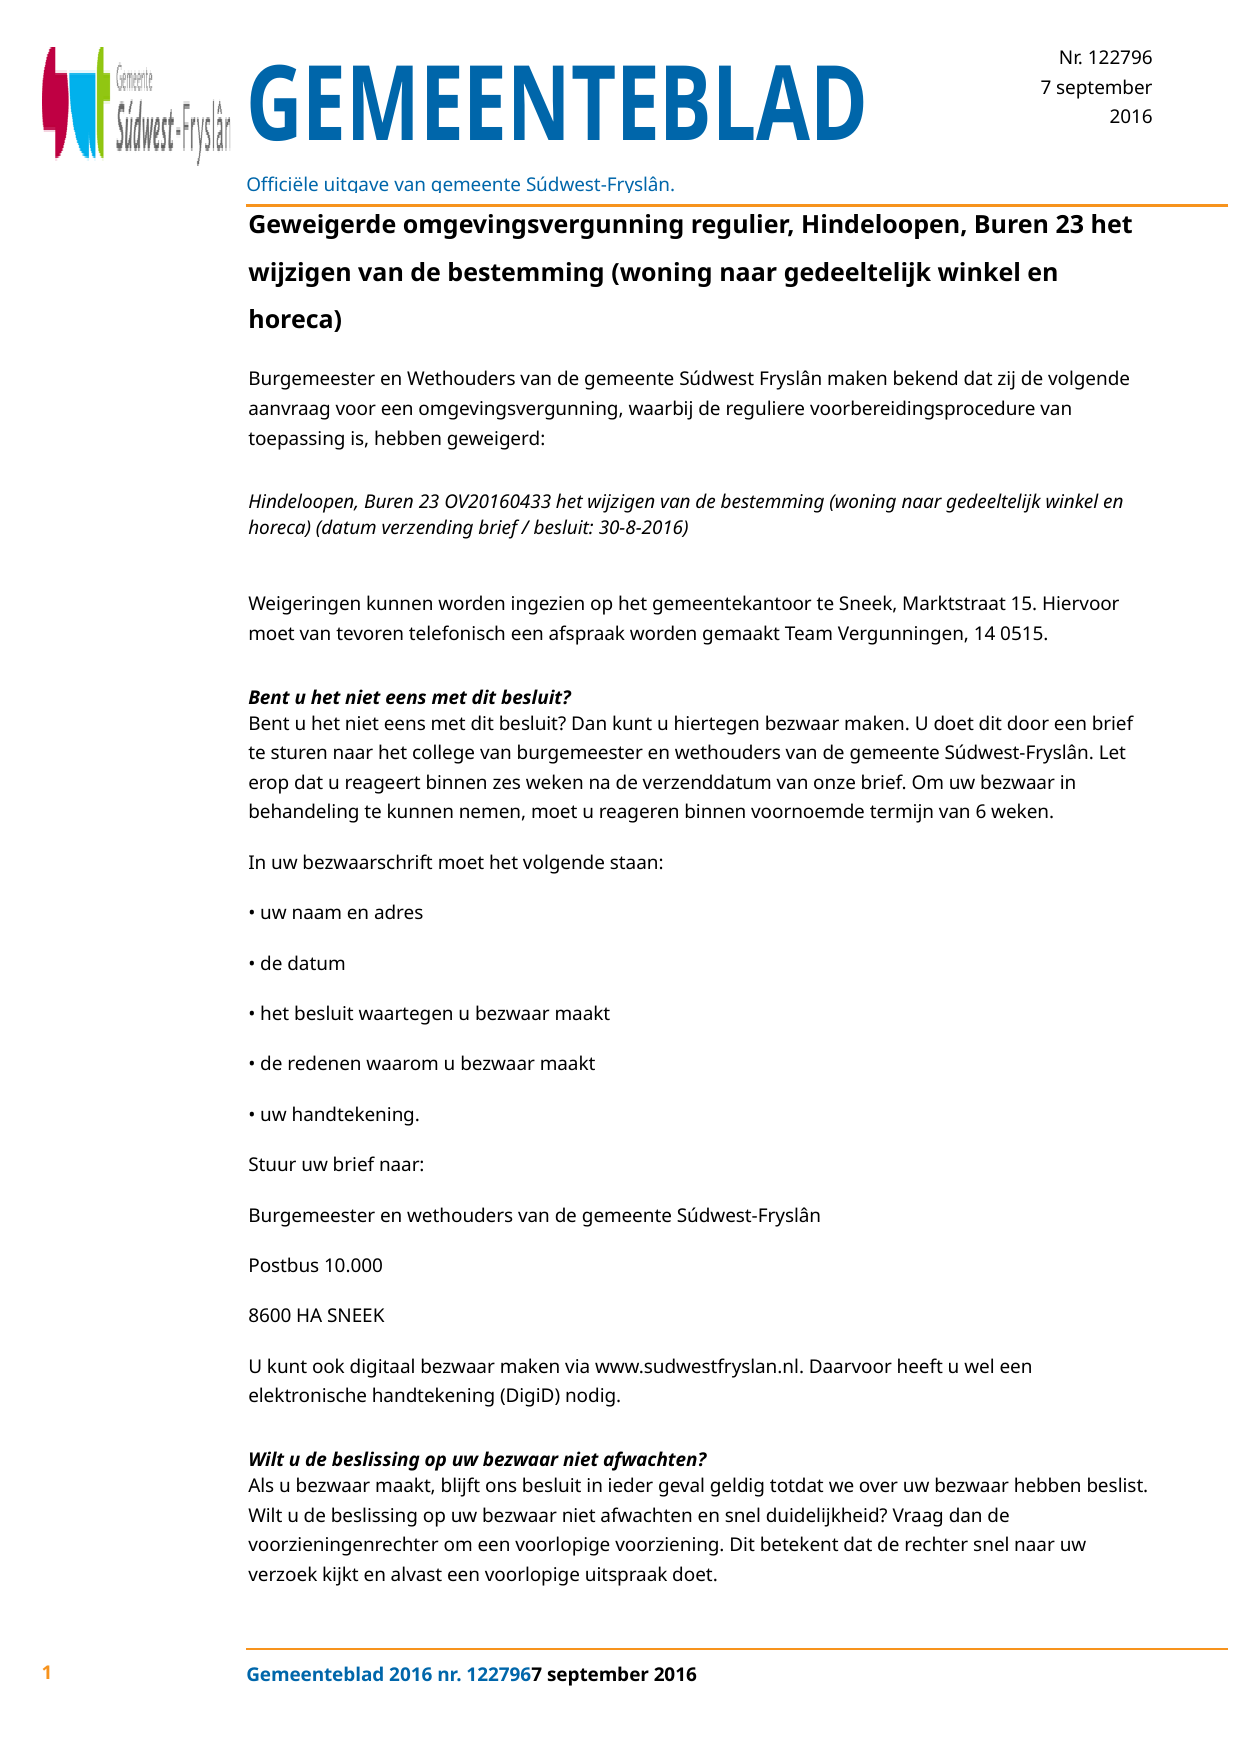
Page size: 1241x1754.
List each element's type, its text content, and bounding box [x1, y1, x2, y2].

picture [41, 47, 231, 172]
text Als u bezwaar maakt, blijft ons besluit in ieder geval geldig totdat we over uw bezwaar hebben beslist. Wilt u de beslissing op uw bezwaar niet afwachten en snel duidelijkheid? Vraag dan de voorzieningenrechter om een voorlopige voorziening. Dit betekent dat de rechter snel naar uw verzoek kijkt en alvast een voorlopige uitspraak doet. [248, 1472, 1152, 1587]
text Hindeloopen, Buren 23 OV20160433 het wijzigen van de bestemming (woning naar gedeeltelijk winkel en horeca) (datum verzending brief / besluit: 30-8-2016) [248, 489, 1152, 540]
text • de redenen waarom u bezwaar maakt [248, 1051, 1152, 1076]
text Stuur uw brief naar: [248, 1151, 1152, 1177]
text In uw bezwaarschrift moet het volgende staan: [248, 849, 1152, 875]
text Burgemeester en wethouders van de gemeente Súdwest-Fryslân [248, 1202, 1152, 1228]
text Geweigerde omgevingsvergunning regulier, Hindeloopen, Buren 23 het wijzigen van de bestemming (woning naar gedeeltelijk winkel en horeca) [248, 207, 1152, 336]
text Postbus 10.000 [248, 1252, 1152, 1278]
text • uw handtekening. [248, 1101, 1152, 1127]
text Burgemeester en Wethouders van de gemeente Súdwest Fryslân maken bekend dat zij de volgende aanvraag voor een omgevingsvergunning, waarbij de reguliere voorbereidingsprocedure van toepassing is, hebben geweigerd: [248, 366, 1152, 450]
text • de datum [248, 950, 1152, 976]
text Weigeringen kunnen worden ingezien op het gemeentekantoor te Sneek, Marktstraat 15. Hiervoor moet van tevoren telefonisch een afspraak worden gemaakt Team Vergunningen, 14 0515. [248, 591, 1152, 646]
text U kunt ook digitaal bezwaar maken via www.sudwestfryslan.nl. Daarvoor heeft u wel een elektronische handtekening (DigiD) nodig. [248, 1353, 1152, 1408]
text Bent u het niet eens met dit besluit? [248, 684, 1152, 710]
text • uw naam en adres [248, 899, 1152, 925]
text Bent u het niet eens met dit besluit? Dan kunt u hiertegen bezwaar maken. U doet dit door een brief te sturen naar het college van burgemeester en wethouders van de gemeente Súdwest-Fryslân. Let erop dat u reageert binnen zes weken na de verzenddatum van onze brief. Om uw bezwaar in behandeling te kunnen nemen, moet u reageren binnen voornoemde termijn van 6 weken. [248, 710, 1152, 824]
text Wilt u de beslissing op uw bezwaar niet afwachten? [248, 1447, 1152, 1472]
text • het besluit waartegen u bezwaar maakt [248, 1000, 1152, 1026]
text 8600 HA SNEEK [248, 1303, 1152, 1328]
